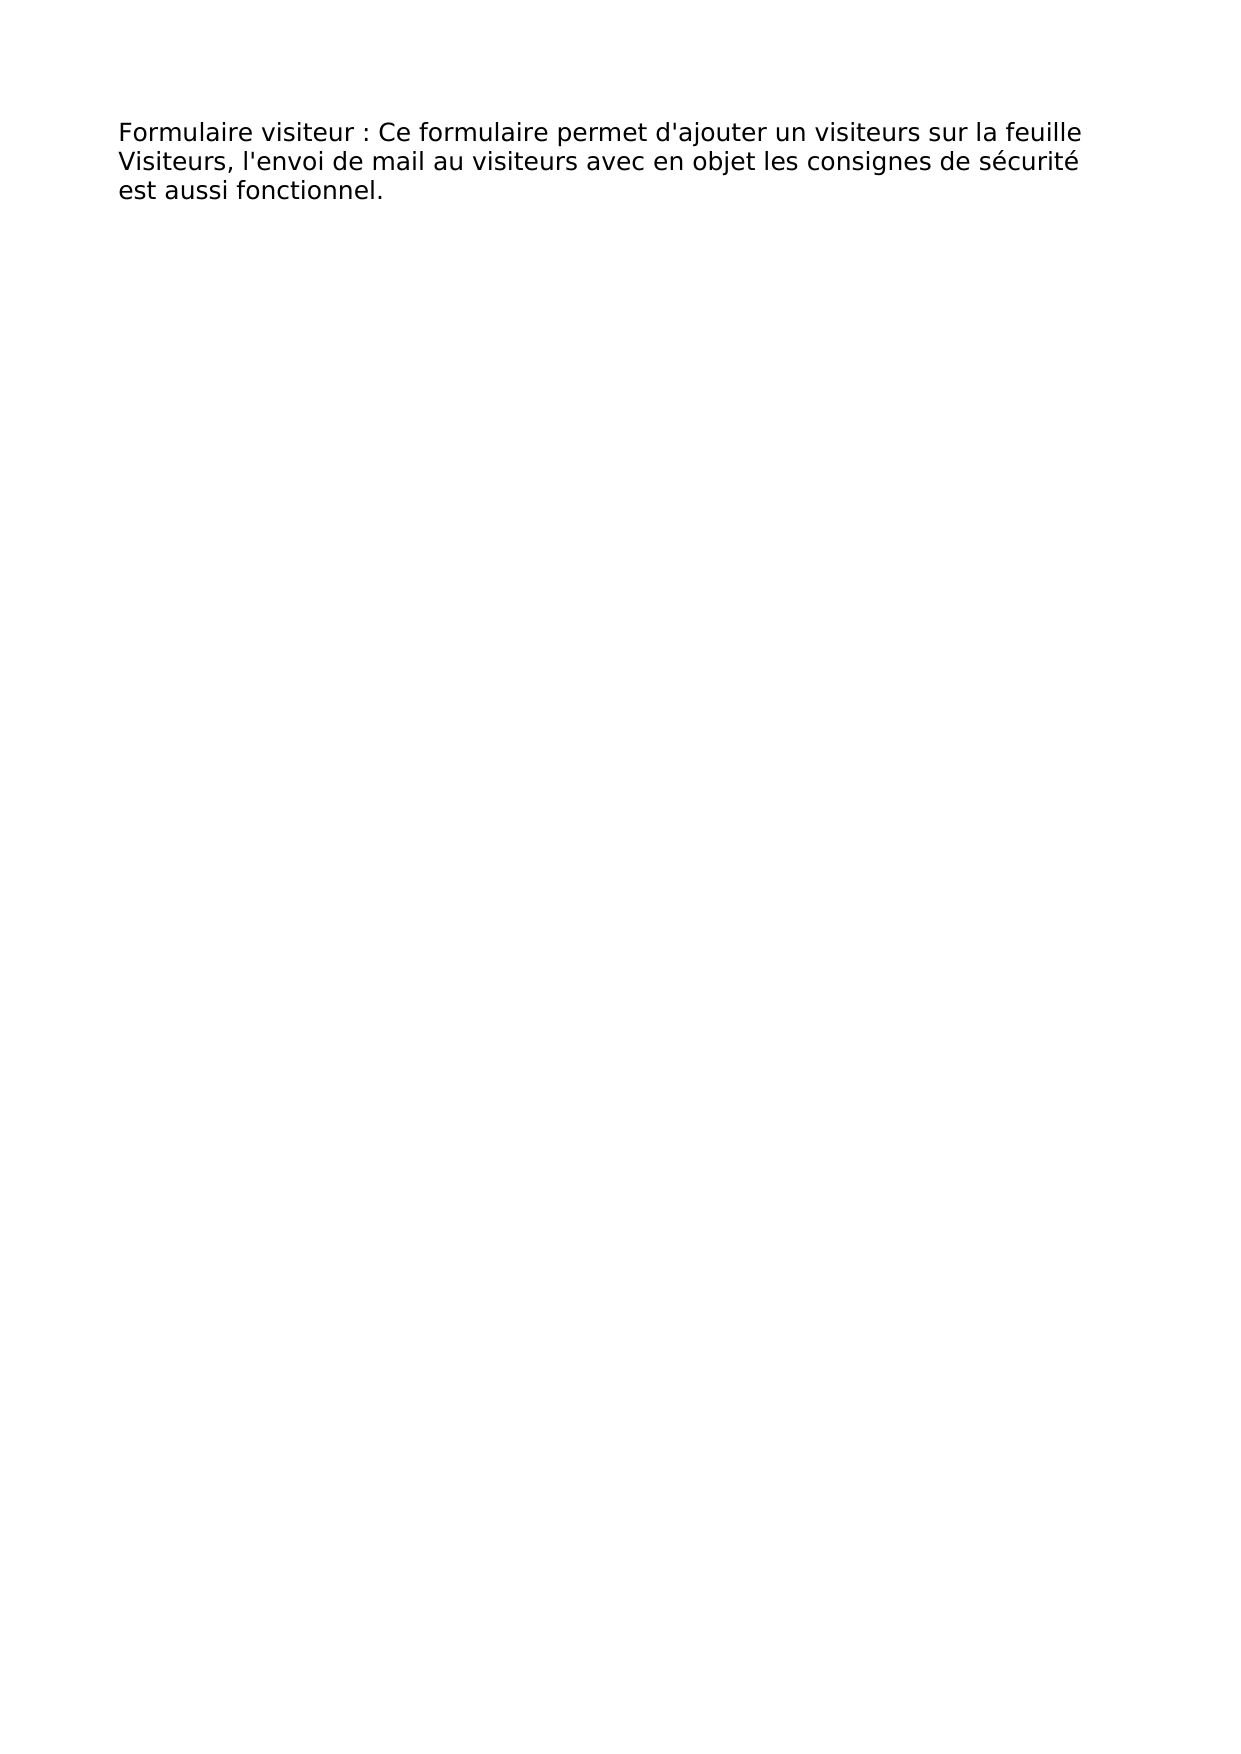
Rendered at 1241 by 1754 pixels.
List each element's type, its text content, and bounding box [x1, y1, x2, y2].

text Formulaire visiteur : Ce formulaire permet d'ajouter un visiteurs sur la feuille Visiteurs, l'envoi de mail au visiteurs avec en objet les consignes de sécurité est aussi fonctionnel. [118, 118, 1122, 206]
